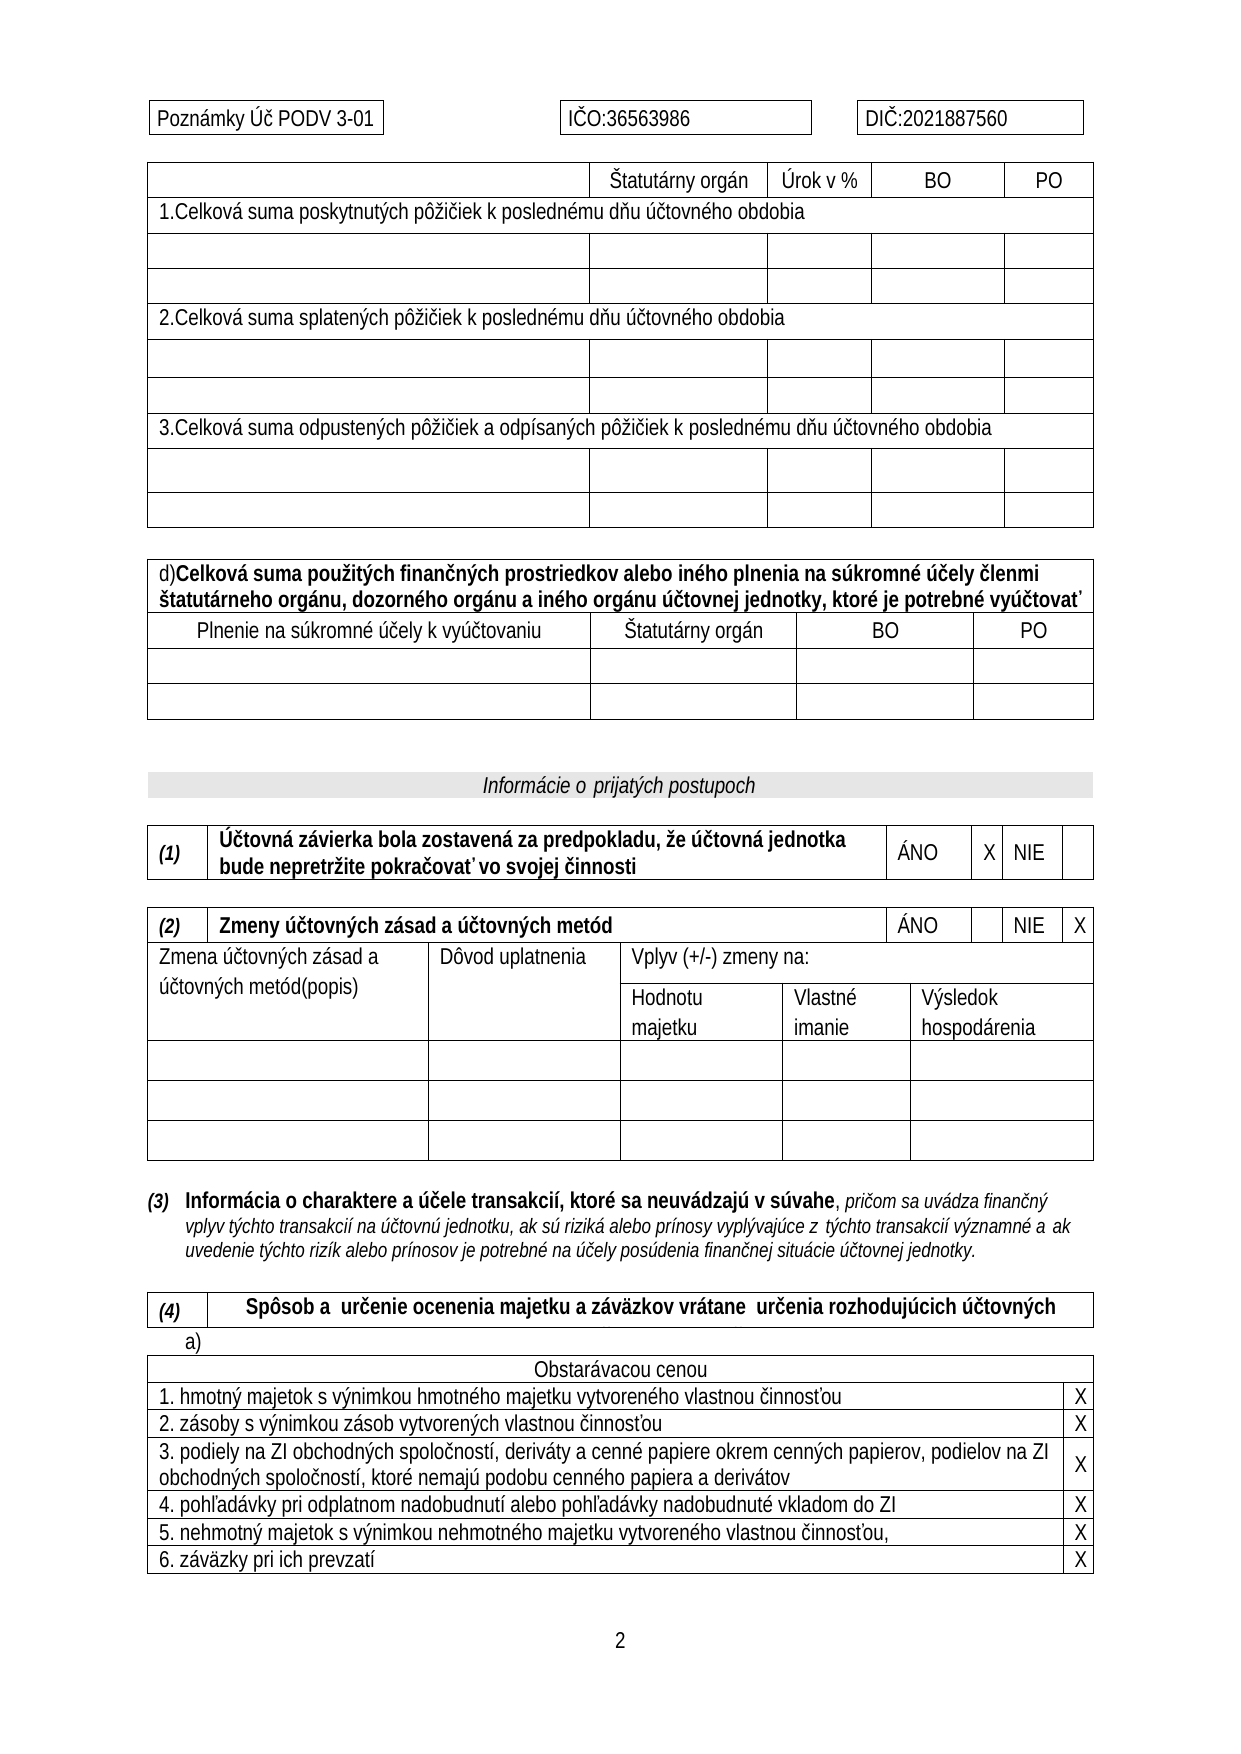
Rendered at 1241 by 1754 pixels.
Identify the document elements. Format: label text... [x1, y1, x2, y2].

table_cell Dôvod uplatnenia [429, 943, 620, 1040]
table_cell [783, 1121, 910, 1160]
table_cell [797, 649, 973, 683]
table_cell [1005, 378, 1093, 412]
table_cell [768, 234, 871, 268]
table_cell Zmena účtovných zásad a účtovných metód(popis) [148, 943, 428, 1040]
table_cell [1005, 449, 1093, 492]
table_cell [783, 1081, 910, 1120]
table_header Zmeny účtovných zásad a účtovných metód [208, 908, 886, 942]
table_cell [911, 1041, 1093, 1080]
table_cell [591, 684, 796, 718]
table_cell BO [797, 613, 973, 648]
table_cell [1005, 269, 1093, 303]
table_cell [872, 449, 1004, 492]
table_cell Štatutárny orgán [590, 163, 767, 197]
table_cell X [1064, 1383, 1093, 1409]
table_header [972, 908, 1002, 942]
table_cell 5. nehmotný majetok s výnimkou nehmotného majetku vytvoreného vlastnou činnosťou, [148, 1519, 1063, 1545]
table_cell [797, 684, 973, 718]
table_cell 6. záväzky pri ich prevzatí [148, 1546, 1063, 1573]
table_cell [429, 1081, 620, 1120]
table_header ÁNO [887, 826, 971, 879]
table_cell [148, 649, 590, 683]
table_cell [148, 1121, 428, 1160]
table_cell 3.Celková suma odpustených pôžičiek a odpísaných pôžičiek k poslednému dňu účtovného obdobia [148, 414, 1093, 448]
table_cell Štatutárny orgán [591, 613, 796, 648]
table_header NIE [1003, 826, 1062, 879]
table_cell [768, 340, 871, 377]
table_cell [911, 1121, 1093, 1160]
table_cell [1005, 340, 1093, 377]
table_header Obstarávacou cenou [148, 1356, 1093, 1382]
table_cell [872, 269, 1004, 303]
table_cell [429, 1121, 620, 1160]
table_cell [590, 269, 767, 303]
table_header Spôsob a určenie ocenenia majetku a záväzkov vrátane určenia rozhodujúcich účtovných odhadov a predpokladov, pričom sa zohľadňuje zásada významnosti [208, 1293, 1093, 1327]
table_cell [872, 234, 1004, 268]
table_cell [872, 340, 1004, 377]
table_cell X [1064, 1438, 1093, 1490]
table_cell [768, 378, 871, 412]
table_header [148, 908, 207, 942]
table_cell X [1064, 1491, 1093, 1518]
table_cell [621, 1041, 782, 1080]
table_cell 1.Celková suma poskytnutých pôžičiek k poslednému dňu účtovného obdobia [148, 198, 1093, 232]
table_cell [974, 684, 1093, 718]
table_cell 2.Celková suma splatených pôžičiek k poslednému dňu účtovného obdobia [148, 304, 1093, 339]
table_header [148, 1293, 207, 1327]
table_cell [148, 163, 589, 197]
table_cell [590, 340, 767, 377]
table_cell [974, 649, 1093, 683]
table_cell 3. podiely na ZI obchodných spoločností, deriváty a cenné papiere okrem cenných papierov, podielov na ZI obchodných spoločností, ktoré nemajú podobu cenného papiera a derivátov [148, 1438, 1063, 1490]
table_cell Hodnotu majetku [621, 984, 782, 1040]
table_cell [148, 340, 589, 377]
table_cell [148, 234, 589, 268]
table_cell [148, 684, 590, 718]
table_cell [1005, 234, 1093, 268]
table_cell Vplyv (+/-) zmeny na: [621, 943, 1093, 982]
table_cell X [1064, 1546, 1093, 1573]
table_cell [783, 1041, 910, 1080]
table_cell [148, 269, 589, 303]
table_cell [911, 1081, 1093, 1120]
list Informácia o charaktere a účele transakcií, ktoré sa neuvádzajú v súvahe, pričom sa uvádza finančný vplyv týchto transakcií na účtovnú jednotku, ak sú riziká alebo prínosy vyplývajúce z týchto transakcií významné a ak uvedenie týchto rizík alebo prínosov je potrebné na účely posúdenia finančnej situácie účtovnej jednotky. [148, 1187, 1093, 1261]
table_cell [429, 1041, 620, 1080]
table_cell BO [872, 163, 1004, 197]
table_cell [591, 649, 796, 683]
table_cell [768, 493, 871, 527]
table_header NIE [1003, 908, 1062, 942]
table_cell [621, 1081, 782, 1120]
table_cell [148, 449, 589, 492]
table_cell PO [1005, 163, 1093, 197]
table_cell [621, 1121, 782, 1160]
table_cell [590, 449, 767, 492]
table_cell [768, 269, 871, 303]
table_cell [590, 493, 767, 527]
table_cell [590, 234, 767, 268]
table_cell PO [974, 613, 1093, 648]
table_cell 4. pohľadávky pri odplatnom nadobudnutí alebo pohľadávky nadobudnuté vkladom do ZI [148, 1491, 1063, 1518]
table_cell [1005, 493, 1093, 527]
table_cell [872, 378, 1004, 412]
table_cell X [1064, 1519, 1093, 1545]
table_cell Úrok v % [768, 163, 871, 197]
table_cell [590, 378, 767, 412]
table_cell [872, 493, 1004, 527]
table_header [148, 826, 207, 879]
table_header ÁNO [887, 908, 971, 942]
table_cell 1. hmotný majetok s výnimkou hmotného majetku vytvoreného vlastnou činnosťou [148, 1383, 1063, 1409]
table_cell X [1064, 1410, 1093, 1437]
table_cell Plnenie na súkromné účely k vyúčtovaniu [148, 613, 590, 648]
table_cell Vlastné imanie [783, 984, 910, 1040]
table_cell [148, 1041, 428, 1080]
text Informácie o prijatých postupoch [148, 772, 1093, 798]
table_cell [768, 449, 871, 492]
table_cell Výsledok hospodárenia [911, 984, 1093, 1040]
table_header X [1063, 908, 1093, 942]
table_header X [972, 826, 1002, 879]
table_header d)Celková suma použitých finančných prostriedkov alebo iného plnenia na súkromné účely členmi štatutárneho orgánu, dozorného orgánu a iného orgánu účtovnej jednotky, ktoré je potrebné vyúčtovať [148, 560, 1093, 612]
table_header Účtovná závierka bola zostavená za predpokladu, že účtovná jednotka bude nepretržite pokračovať vo svojej činnosti [208, 826, 886, 879]
table_cell 2. zásoby s výnimkou zásob vytvorených vlastnou činnosťou [148, 1410, 1063, 1437]
table_header [1063, 826, 1093, 879]
table_cell [148, 378, 589, 412]
table_cell [148, 1081, 428, 1120]
table_cell [148, 493, 589, 527]
